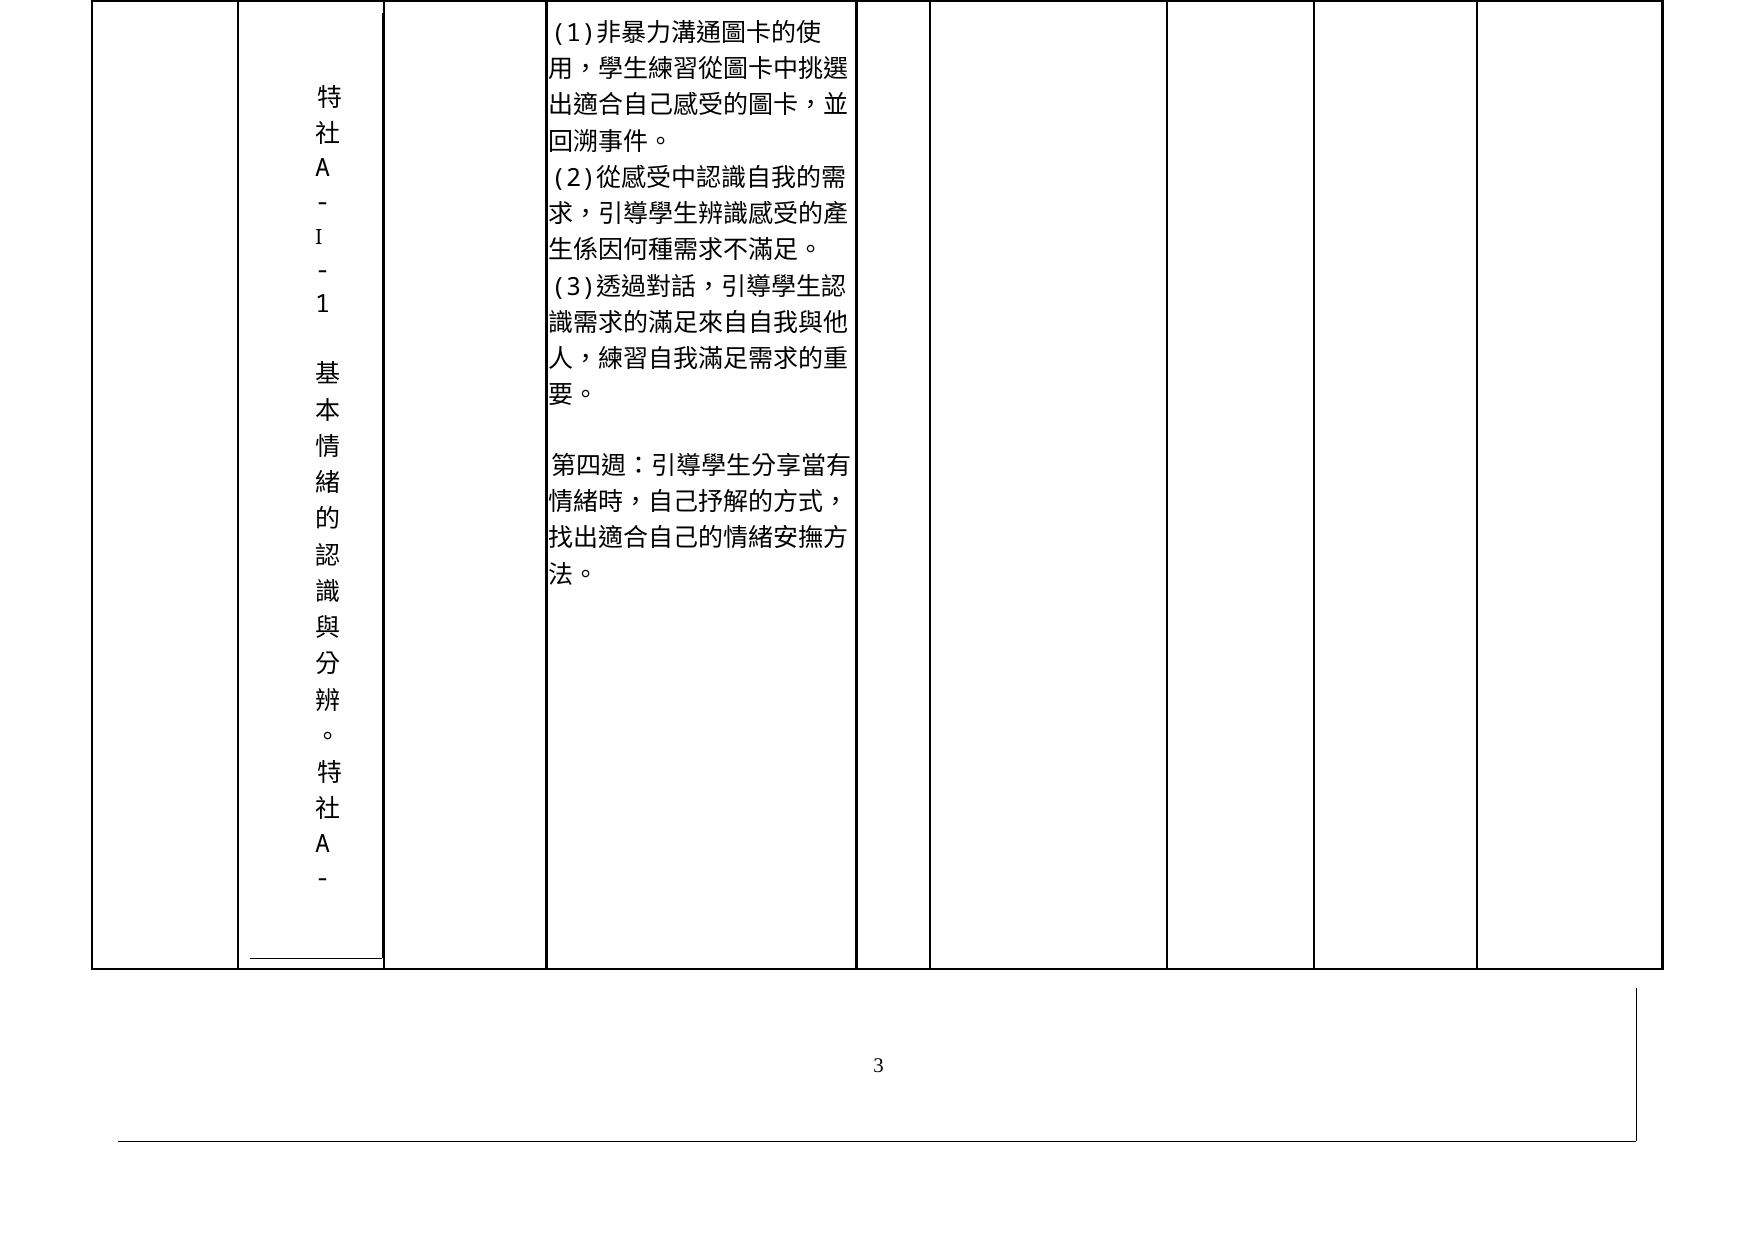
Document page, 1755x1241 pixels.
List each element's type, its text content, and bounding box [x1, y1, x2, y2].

table_cell (1)非暴力溝通圖卡的使用，學生練習從圖卡中挑選出適合自己感受的圖卡，並回溯事件。 (2)從感受中認識自我的需求，引導學生辨識感受的產生係因何種需求不滿足。 (3)透過對話，引導學生認識需求的滿足來自自我與他人，練習自我滿足需求的重要。 第四週：引導學生分享當有情緒時，自己抒解的方式，找出適合自己的情緒安撫方法。 [548, 2, 855, 968]
table_cell 特社A-Ⅰ-1 基本情緒的認識與分辨。 特社A- [239, 2, 383, 968]
table_cell [93, 2, 237, 968]
table_cell [931, 2, 1166, 968]
table_cell [858, 2, 929, 968]
table_cell [385, 2, 545, 968]
table_cell [1168, 2, 1313, 968]
table_cell [1315, 2, 1476, 968]
table_cell [1478, 2, 1661, 968]
